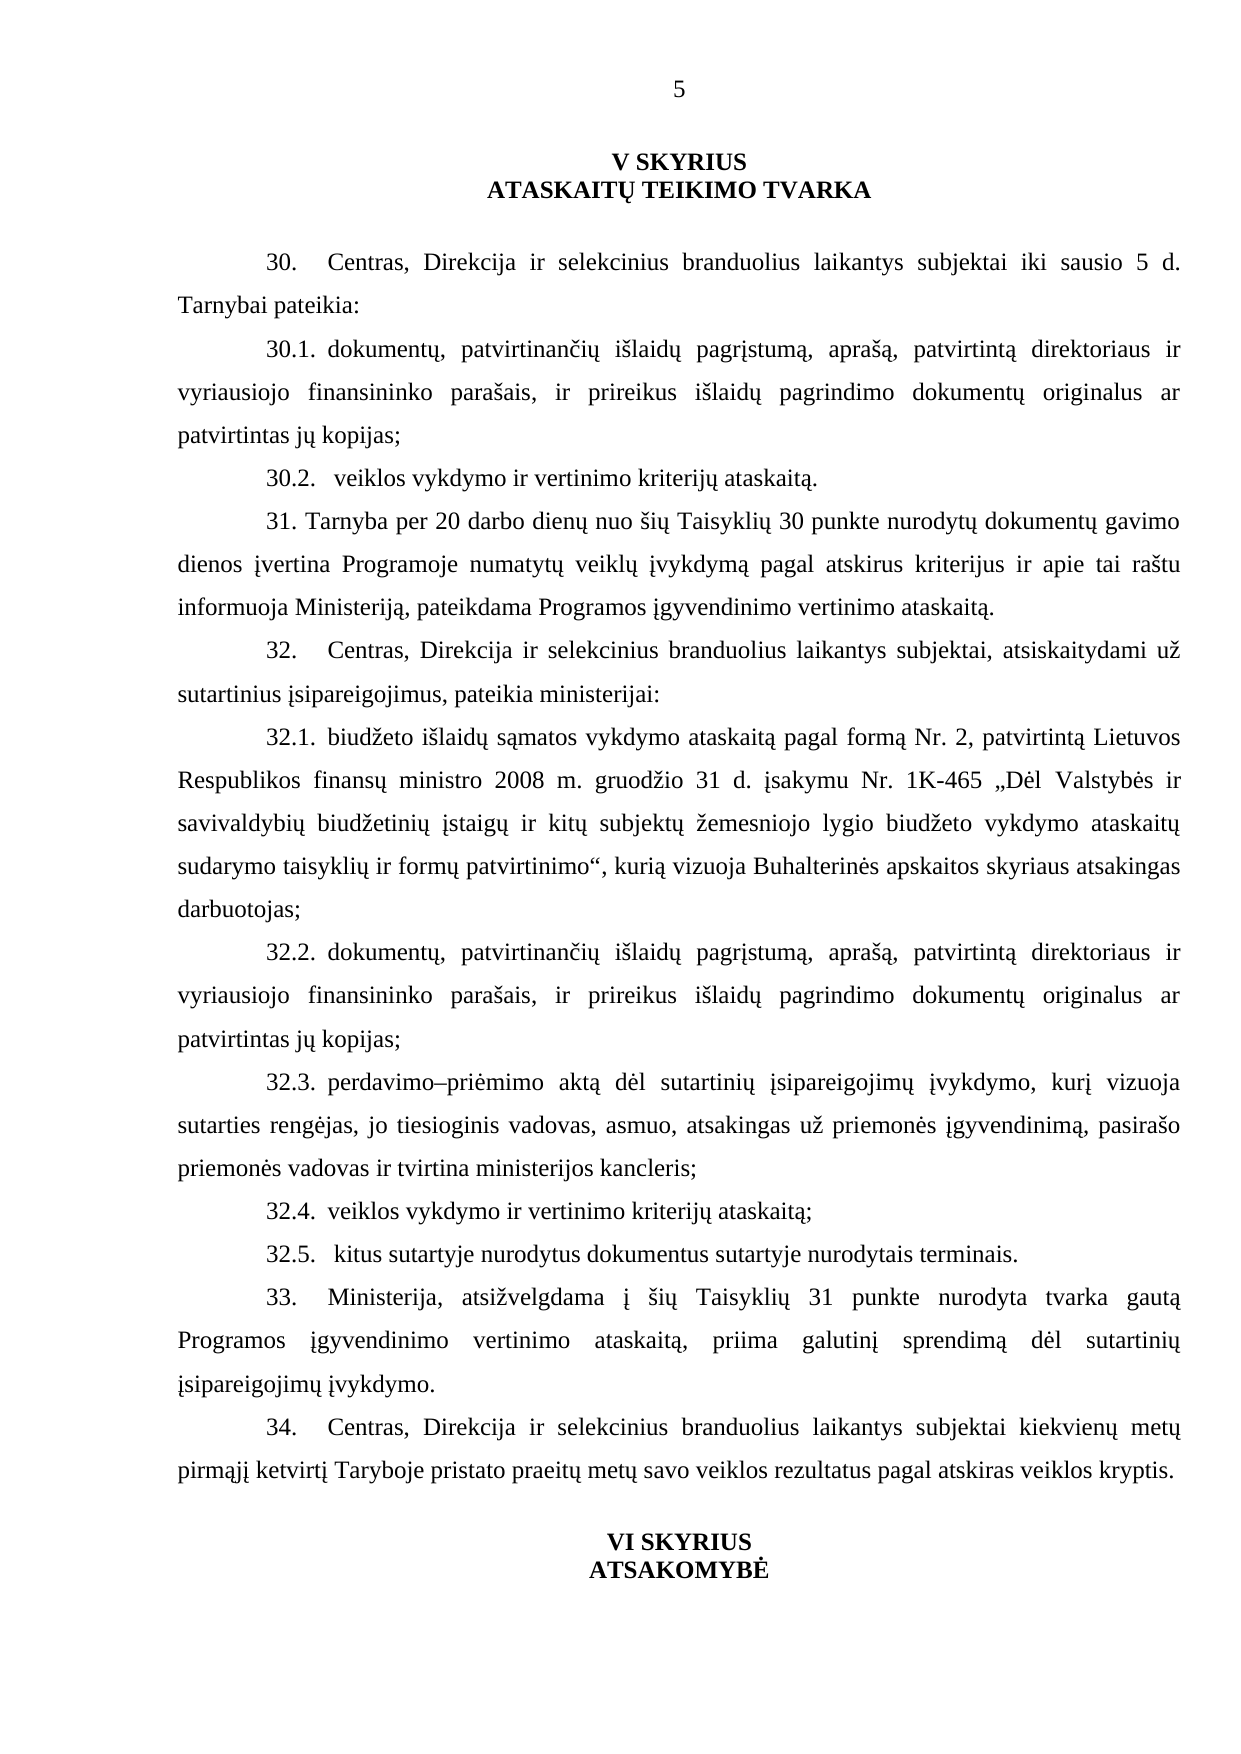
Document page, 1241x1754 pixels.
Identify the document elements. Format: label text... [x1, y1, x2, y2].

text 32.2. dokumentų, patvirtinančių išlaidų pagrįstumą, aprašą, patvirtintą direktoriaus ir vyriausiojo finansininko parašais, ir prireikus išlaidų pagrindimo dokumentų originalus ar patvirtintas jų kopijas; [177, 937, 1181, 1052]
text V skyrius [177, 147, 1181, 176]
text 32.1. biudžeto išlaidų sąmatos vykdymo ataskaitą pagal formą Nr. 2, patvirtintą Lietuvos Respublikos finansų ministro 2008 m. gruodžio 31 d. įsakymu Nr. 1K-465 „Dėl Valstybės ir savivaldybių biudžetinių įstaigų ir kitų subjektų žemesniojo lygio biudžeto vykdymo ataskaitų sudarymo taisyklių ir formų patvirtinimo“, kurią vizuoja Buhalterinės apskaitos skyriaus atsakingas darbuotojas; [177, 722, 1181, 923]
text VI skyrius [177, 1527, 1181, 1556]
text 30. Centras, Direkcija ir selekcinius branduolius laikantys subjektai iki sausio 5 d. Tarnybai pateikia: [177, 247, 1181, 319]
text 32.5. kitus sutartyje nurodytus dokumentus sutartyje nurodytais terminais. [177, 1239, 1181, 1268]
text ATSAKOMYBĖ [177, 1556, 1181, 1584]
text 32. Centras, Direkcija ir selekcinius branduolius laikantys subjektai, atsiskaitydami už sutartinius įsipareigojimus, pateikia ministerijai: [177, 636, 1181, 707]
text 30.1. dokumentų, patvirtinančių išlaidų pagrįstumą, aprašą, patvirtintą direktoriaus ir vyriausiojo finansininko parašais, ir prireikus išlaidų pagrindimo dokumentų originalus ar patvirtintas jų kopijas; [177, 334, 1181, 449]
text 32.3. perdavimo–priėmimo aktą dėl sutartinių įsipareigojimų įvykdymo, kurį vizuoja sutarties rengėjas, jo tiesioginis vadovas, asmuo, atsakingas už priemonės įgyvendinimą, pasirašo priemonės vadovas ir tvirtina ministerijos kancleris; [177, 1067, 1181, 1182]
text 32.4. veiklos vykdymo ir vertinimo kriterijų ataskaitą; [177, 1196, 1181, 1225]
text ATASKAITŲ TEIKIMO TVARKA [177, 176, 1181, 204]
text 33. Ministerija, atsižvelgdama į šių Taisyklių 31 punkte nurodyta tvarka gautą Programos įgyvendinimo vertinimo ataskaitą, priima galutinį sprendimą dėl sutartinių įsipareigojimų įvykdymo. [177, 1282, 1181, 1397]
text 34. Centras, Direkcija ir selekcinius branduolius laikantys subjektai kiekvienų metų pirmąjį ketvirtį Taryboje pristato praeitų metų savo veiklos rezultatus pagal atskiras veiklos kryptis. [177, 1412, 1181, 1484]
text 31. Tarnyba per 20 darbo dienų nuo šių Taisyklių 30 punkte nurodytų dokumentų gavimo dienos įvertina Programoje numatytų veiklų įvykdymą pagal atskirus kriterijus ir apie tai raštu informuoja Ministeriją, pateikdama Programos įgyvendinimo vertinimo ataskaitą. [177, 506, 1181, 621]
text 30.2. veiklos vykdymo ir vertinimo kriterijų ataskaitą. [177, 463, 1181, 492]
